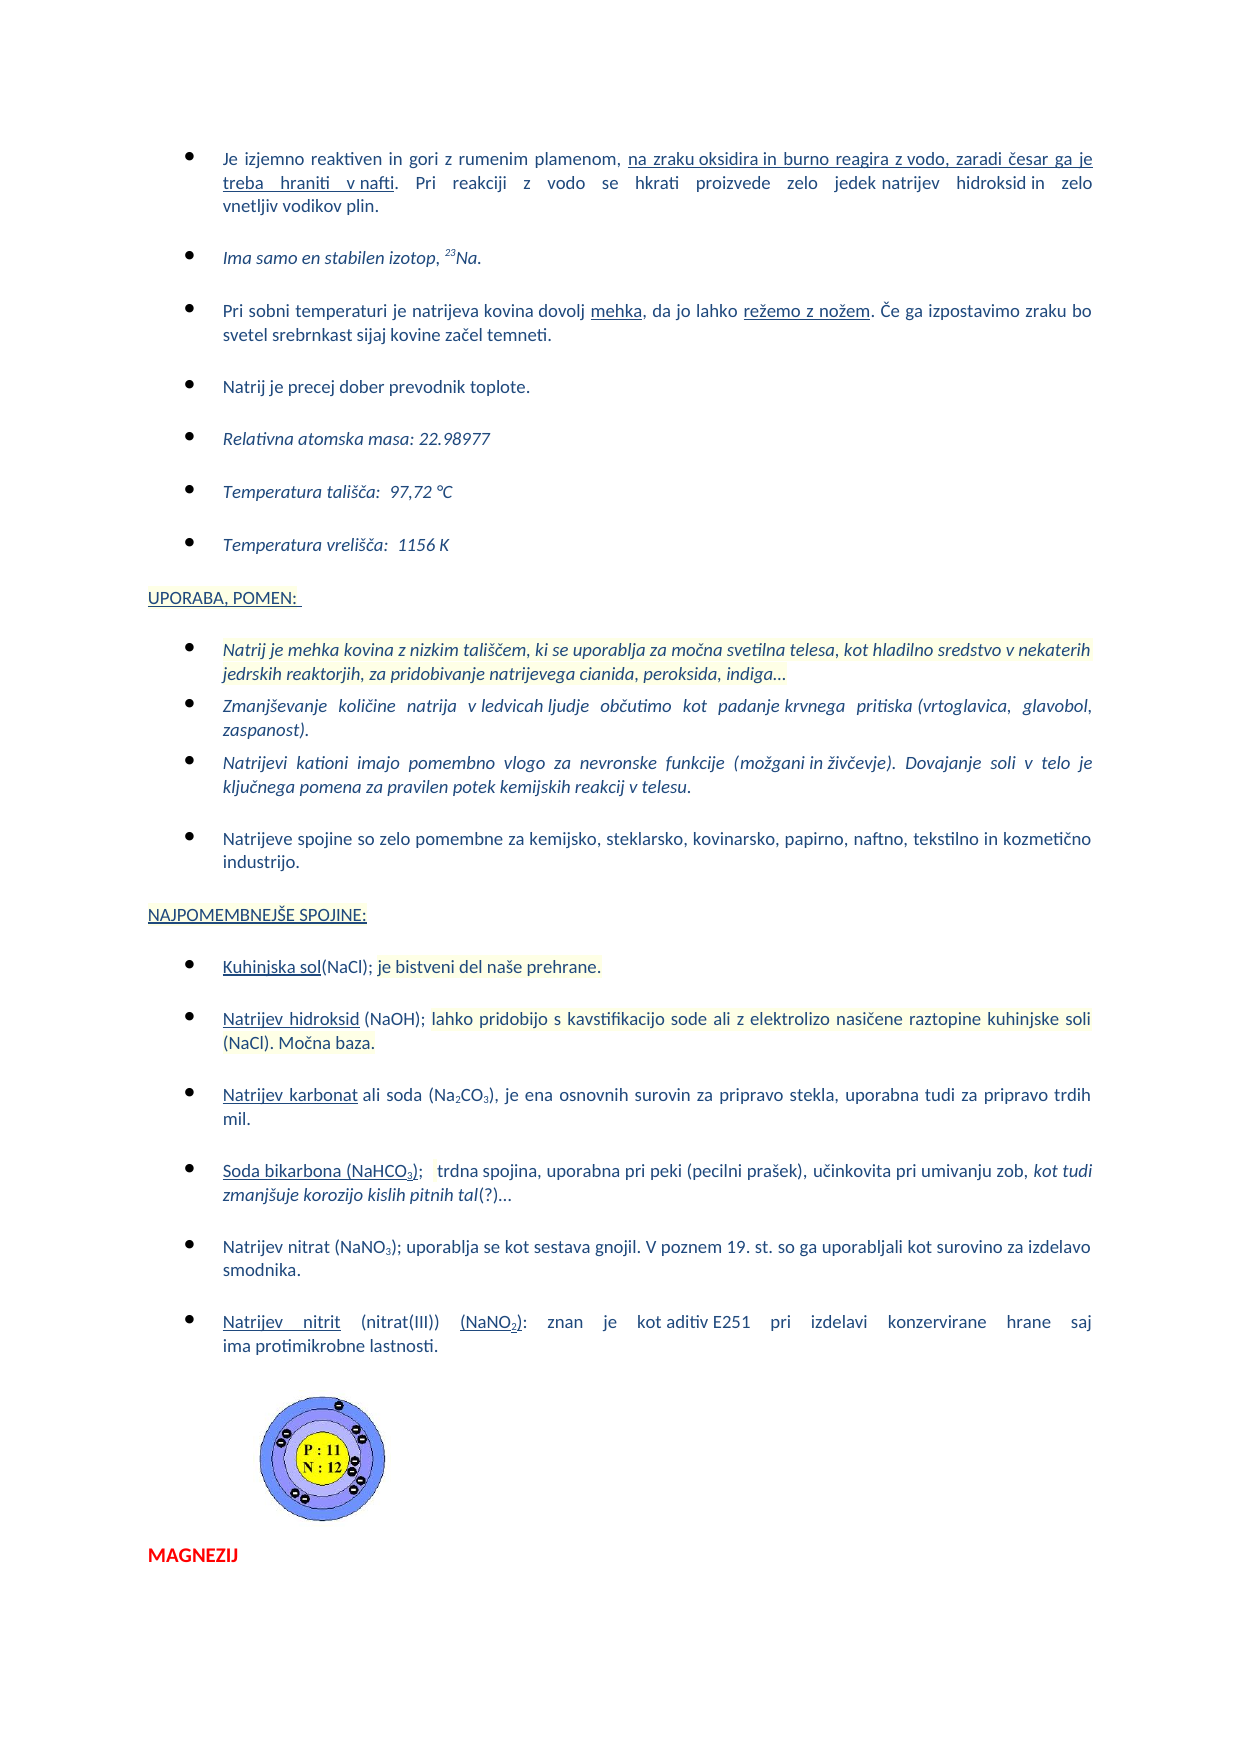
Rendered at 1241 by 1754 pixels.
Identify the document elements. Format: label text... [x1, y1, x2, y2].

list Natrijeve spojine so zelo pomembne za kemijsko, steklarsko, kovinarsko, papirno, naftno, tekstilno in kozmetično industrijo. [185, 827, 1093, 873]
list Kuhinjska sol(NaCl); je bistveni del naše prehrane. [185, 955, 1093, 978]
list Ima samo en stabilen izotop, 23Na. [185, 246, 1093, 270]
list Natrij je precej dober prevodnik toplote. [185, 375, 1093, 398]
list Natrijev hidroksid (NaOH); lahko pridobijo s kavstifikacijo sode ali z elektrolizo nasičene raztopine kuhinjske soli (NaCl). Močna baza. [185, 1008, 1093, 1054]
list Temperatura vrelišča: 1156 K [185, 533, 1093, 557]
list Je izjemno reaktiven in gori z rumenim plamenom, na zraku oksidira in burno reagira z vodo, zaradi česar ga je treba hraniti v nafti. Pri reakciji z vodo se hkrati proizvede zelo jedek natrijev hidroksid in zelo vnetljiv vodikov plin. [185, 148, 1093, 217]
list Temperatura tališča: 97,72 °C [185, 480, 1093, 504]
list Zmanjševanje količine natrija v ledvicah ljudje občutimo kot padanje krvnega pritiska (vrtoglavica, glavobol, zaspanost). [185, 695, 1093, 741]
list Relativna atomska masa: 22.98977 [185, 428, 1093, 451]
text UPORABA, POMEN: [148, 586, 1093, 609]
list Natrijev nitrit (nitrat(III)) (NaNO2): znan je kot aditiv E251 pri izdelavi konzervirane hrane saj ima protimikrobne lastnosti. [185, 1311, 1093, 1357]
list Natrijev nitrat (NaNO3); uporablja se kot sestava gnojil. V poznem 19. st. so ga uporabljali kot surovino za izdelavo smodnika. [185, 1235, 1093, 1281]
picture [253, 1390, 391, 1527]
list Natrijevi kationi imajo pomembno vlogo za nevronske funkcije (možgani in živčevje). Dovajanje soli v telo je ključnega pomena za pravilen potek kemijskih reakcij v telesu. [185, 751, 1093, 798]
text NAJPOMEMBNEJŠE SPOJINE: [148, 903, 1093, 926]
list Soda bikarbona (NaHCO3); trdna spojina, uporabna pri peki (pecilni prašek), učinkovita pri umivanju zob, kot tudi zmanjšuje korozijo kislih pitnih tal(?)… [185, 1159, 1093, 1206]
list Natrij je mehka kovina z nizkim tališčem, ki se uporablja za močna svetilna telesa, kot hladilno sredstvo v nekaterih jedrskih reaktorjih, za pridobivanje natrijevega cianida, peroksida, indiga… [185, 638, 1093, 685]
text MAGNEZIJ [148, 1542, 1093, 1568]
list Pri sobni temperaturi je natrijeva kovina dovolj mehka, da jo lahko režemo z nožem. Če ga izpostavimo zraku bo svetel srebrnkast sijaj kovine začel temneti. [185, 299, 1093, 346]
list Natrijev karbonat ali soda (Na2CO3), je ena osnovnih surovin za pripravo stekla, uporabna tudi za pripravo trdih mil. [185, 1083, 1093, 1130]
